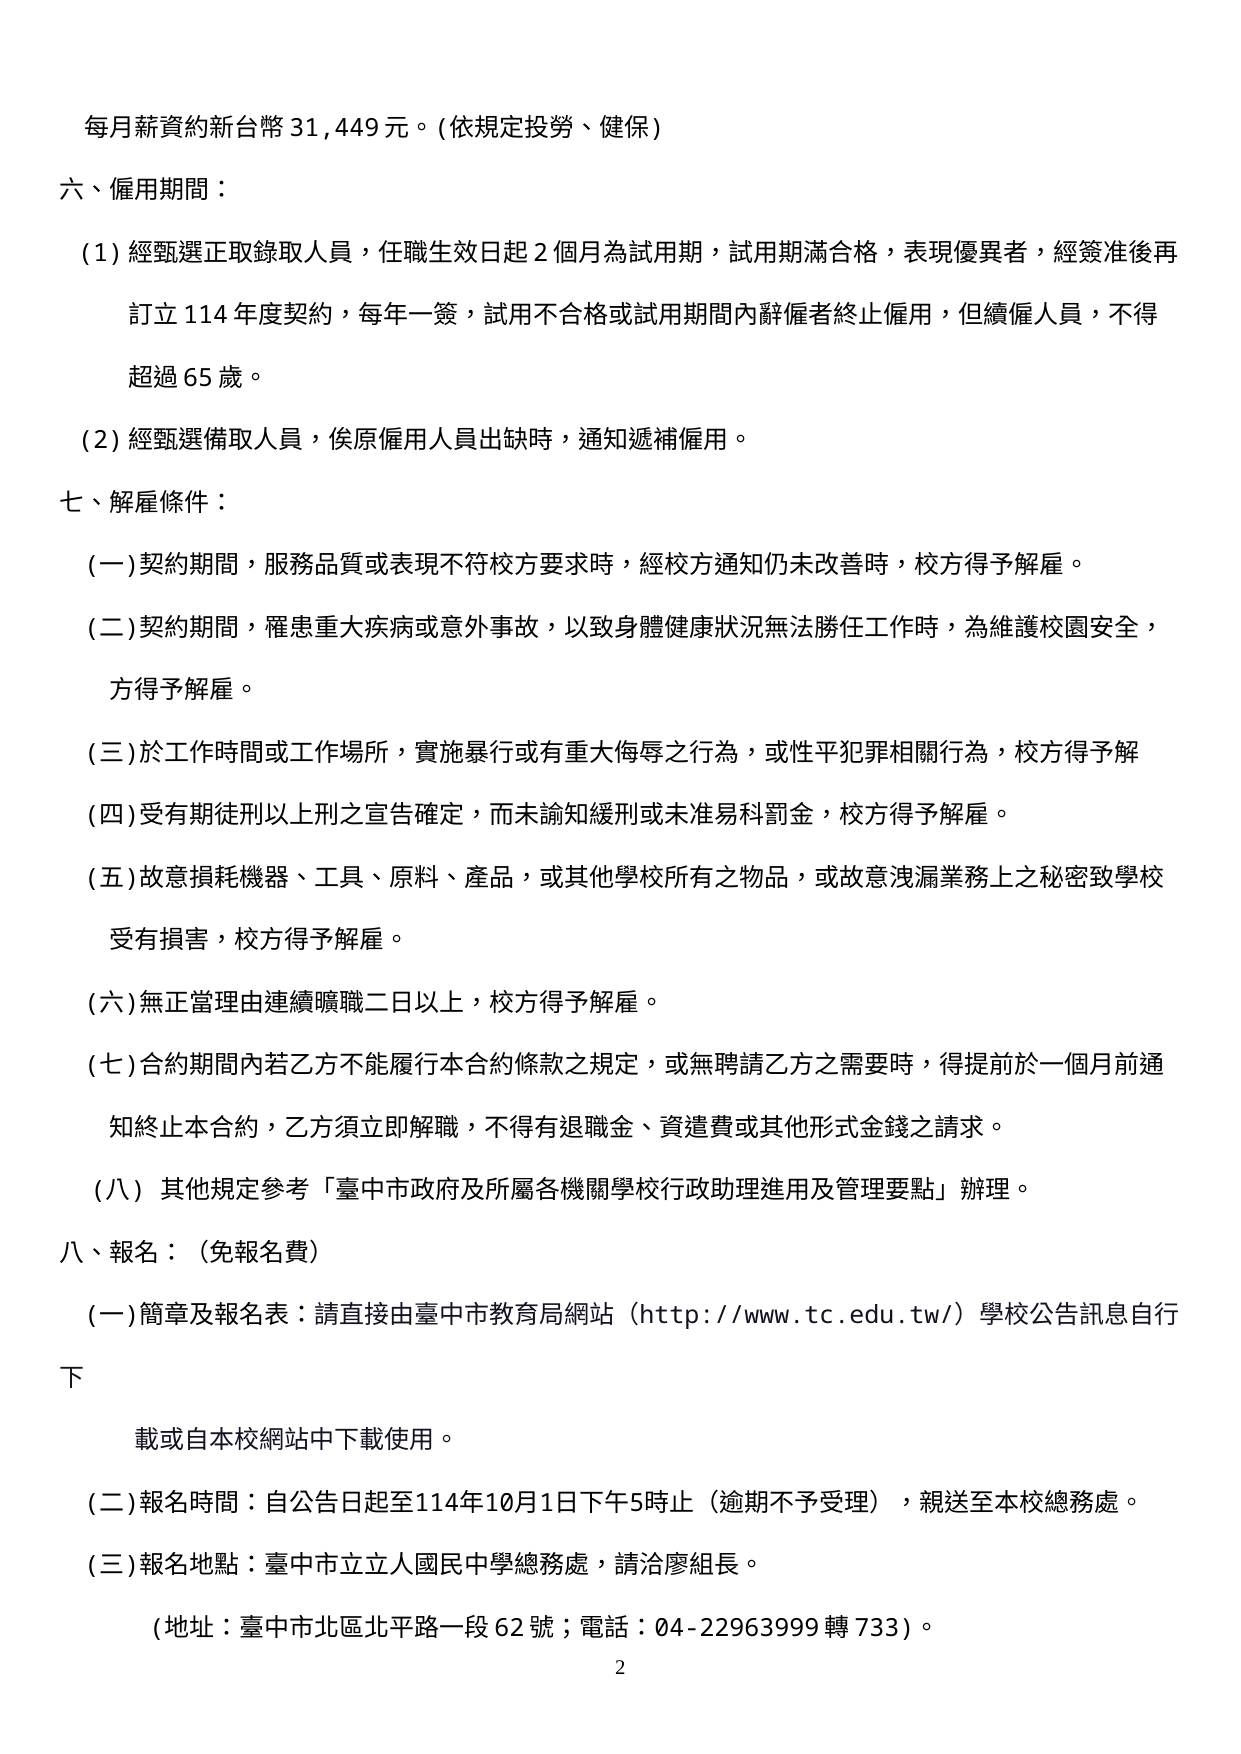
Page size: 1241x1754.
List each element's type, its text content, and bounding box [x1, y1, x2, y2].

text 載或自本校網站中下載使用。 [59, 1396, 1181, 1459]
text (三)於工作時間或工作場所，實施暴行或有重大侮辱之行為，或性平犯罪相關行為，校方得予解 [84, 709, 1181, 771]
list 經甄選備取人員，俟原僱用人員出缺時，通知遞補僱用。 [78, 396, 1181, 459]
text (地址：臺中市北區北平路一段62號；電話：04-22963999轉733)。 [59, 1584, 1181, 1646]
text (二)報名時間：自公告日起至114年10月1日下午5時止（逾期不予受理），親送至本校總務處。 [59, 1459, 1181, 1521]
text (五)故意損耗機器、工具、原料、產品，或其他學校所有之物品，或故意洩漏業務上之秘密致學校受有損害，校方得予解雇。 [59, 834, 1181, 959]
text 每月薪資約新台幣31,449元。(依規定投勞、健保) [59, 84, 1181, 146]
text (二)契約期間，罹患重大疾病或意外事故，以致身體健康狀況無法勝任工作時，為維護校園安全，方得予解雇。 [84, 584, 1181, 709]
text (一)簡章及報名表：請直接由臺中市教育局網站（http://www.tc.edu.tw/）學校公告訊息自行下 [59, 1271, 1181, 1396]
text 六、僱用期間： [59, 146, 1181, 209]
text (三)報名地點：臺中市立立人國民中學總務處，請洽廖組長。 [59, 1521, 1181, 1584]
text 七、解雇條件： [59, 459, 1181, 521]
text 八、報名：（免報名費） [59, 1209, 1181, 1271]
list 經甄選正取錄取人員，任職生效日起2個月為試用期，試用期滿合格，表現優異者，經簽准後再訂立114年度契約，每年一簽，試用不合格或試用期間內辭僱者終止僱用，但續僱人員，不得超過65歲。 [78, 209, 1181, 396]
text (四)受有期徒刑以上刑之宣告確定，而未諭知緩刑或未准易科罰金，校方得予解雇。 [84, 771, 1181, 834]
text (六)無正當理由連續曠職二日以上，校方得予解雇。 [84, 959, 1181, 1021]
text (一)契約期間，服務品質或表現不符校方要求時，經校方通知仍未改善時，校方得予解雇。 [84, 521, 1181, 584]
text (八) 其他規定參考「臺中市政府及所屬各機關學校行政助理進用及管理要點」辦理。 [90, 1146, 1181, 1209]
text (七)合約期間內若乙方不能履行本合約條款之規定，或無聘請乙方之需要時，得提前於一個月前通知終止本合約，乙方須立即解職，不得有退職金、資遣費或其他形式金錢之請求。 [84, 1021, 1181, 1146]
